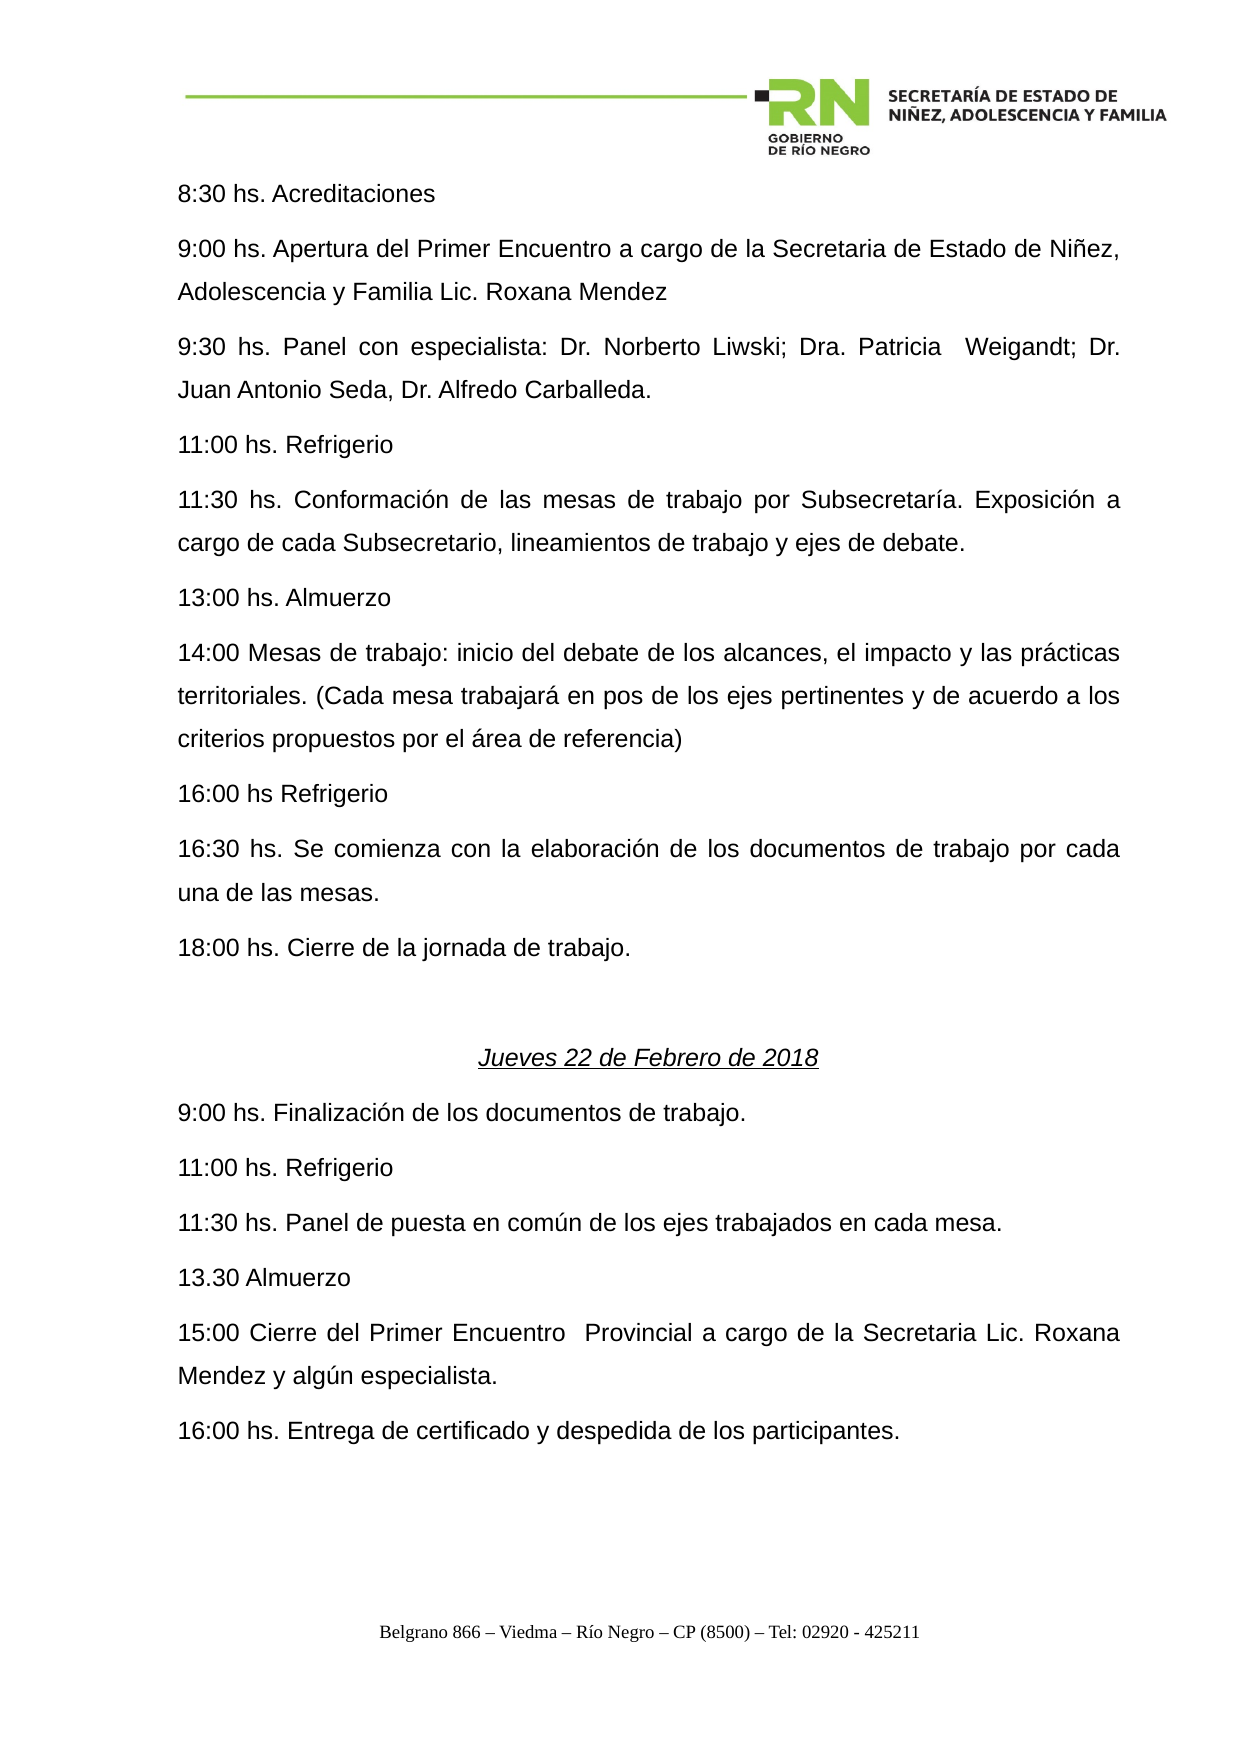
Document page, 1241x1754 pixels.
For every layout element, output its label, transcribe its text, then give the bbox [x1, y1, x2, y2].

text 13:00 hs. Almuerzo [177, 583, 1122, 612]
text 13.30 Almuerzo [177, 1263, 1122, 1291]
text Jueves 22 de Febrero de 2018 [177, 1043, 1122, 1071]
text 15:00 Cierre del Primer Encuentro Provincial a cargo de la Secretaria Lic. Roxana Mendez y algún especialista. [177, 1318, 1122, 1389]
text 11:00 hs. Refrigerio [177, 1153, 1122, 1181]
text 11:30 hs. Conformación de las mesas de trabajo por Subsecretaría. Exposición a cargo de cada Subsecretario, lineamientos de trabajo y ejes de debate. [177, 485, 1122, 557]
text 11:30 hs. Panel de puesta en común de los ejes trabajados en cada mesa. [177, 1208, 1122, 1236]
text 11:00 hs. Refrigerio [177, 430, 1122, 459]
text 16:00 hs Refrigerio [177, 779, 1122, 808]
text 9:00 hs. Apertura del Primer Encuentro a cargo de la Secretaria de Estado de Niñez, Adolescencia y Familia Lic. Roxana Mendez [177, 234, 1122, 306]
text 9:30 hs. Panel con especialista: Dr. Norberto Liwski; Dra. Patricia Weigandt; Dr. Juan Antonio Seda, Dr. Alfredo Carballeda. [177, 332, 1122, 404]
text 14:00 Mesas de trabajo: inicio del debate de los alcances, el impacto y las prácticas territoriales. (Cada mesa trabajará en pos de los ejes pertinentes y de acuerdo a los criterios propuestos por el área de referencia) [177, 638, 1122, 753]
text 16:00 hs. Entrega de certificado y despedida de los participantes. [177, 1416, 1122, 1444]
text 18:00 hs. Cierre de la jornada de trabajo. [177, 933, 1122, 961]
text 16:30 hs. Se comienza con la elaboración de los documentos de trabajo por cada una de las mesas. [177, 834, 1122, 906]
text 9:00 hs. Finalización de los documentos de trabajo. [177, 1098, 1122, 1126]
text 8:30 hs. Acreditaciones [177, 179, 1122, 208]
